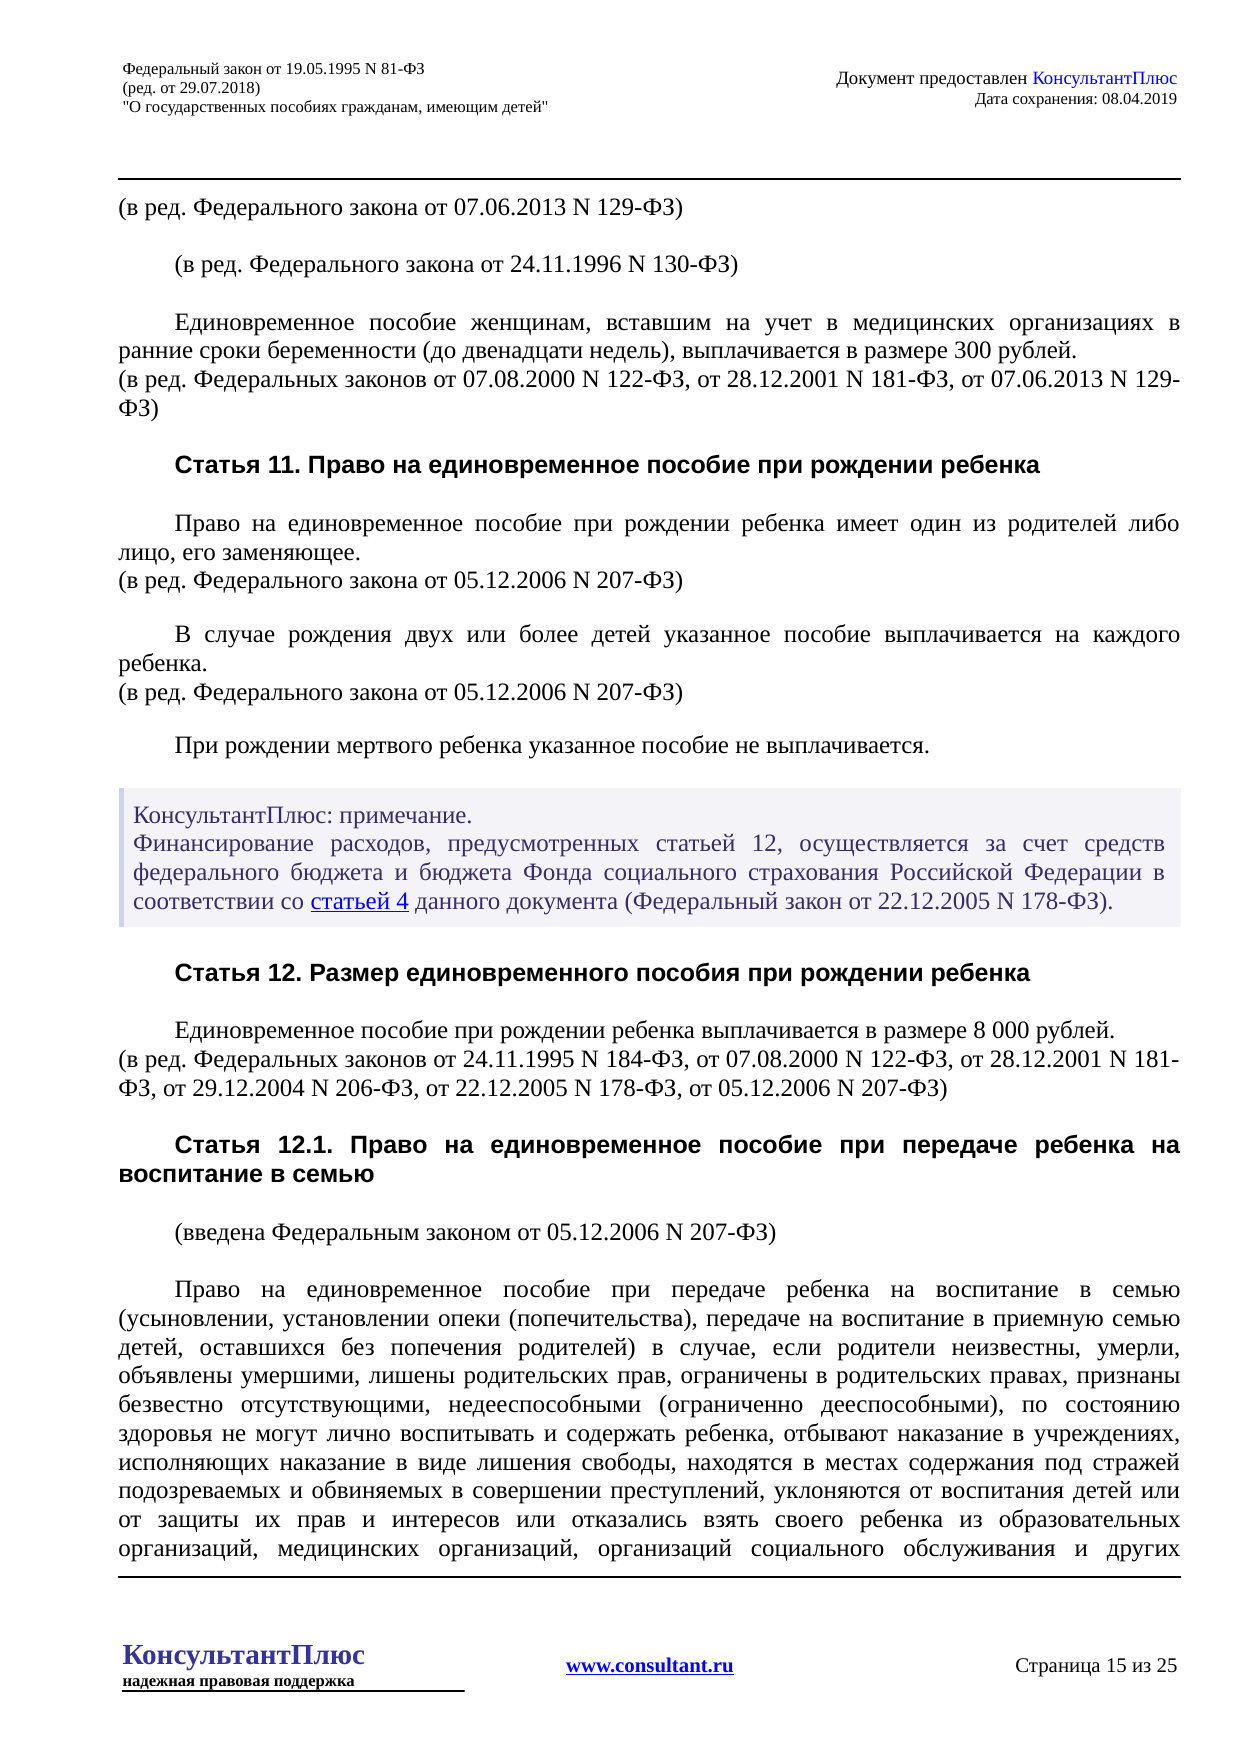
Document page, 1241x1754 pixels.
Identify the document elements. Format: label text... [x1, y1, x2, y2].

text Единовременное пособие при рождении ребенка выплачивается в размере 8 000 рублей. [118, 1015, 1181, 1044]
title Статья 12. Размер единовременного пособия при рождении ребенка [118, 958, 1181, 987]
text Единовременное пособие женщинам, вставшим на учет в медицинских организациях в ранние сроки беременности (до двенадцати недель), выплачивается в размере 300 рублей. [118, 307, 1181, 364]
text Право на единовременное пособие при рождении ребенка имеет один из родителей либо лицо, его заменяющее. [118, 508, 1181, 566]
text В случае рождения двух или более детей указанное пособие выплачивается на каждого ребенка. [118, 619, 1181, 677]
text (в ред. Федерального закона от 05.12.2006 N 207-ФЗ) [118, 566, 1181, 594]
table_header КонсультантПлюс: примечание. Финансирование расходов, предусмотренных статьей 12, осуществляется за счет средств федерального бюджета и бюджета Фонда социального страхования Российской Федерации в соответствии со статьей 4 данного документа (Федеральный закон от 22.12.2005 N 178-ФЗ). [124, 788, 1176, 927]
title Статья 12.1. Право на единовременное пособие при передаче ребенка на воспитание в семью [118, 1130, 1181, 1188]
text (в ред. Федерального закона от 07.06.2013 N 129-ФЗ) [118, 192, 1181, 221]
text Право на единовременное пособие при передаче ребенка на воспитание в семью (усыновлении, установлении опеки (попечительства), передаче на воспитание в приемную семью детей, оставшихся без попечения родителей) в случае, если родители неизвестны, умерли, объявлены умершими, лишены родительских прав, ограничены в родительских правах, признаны безвестно отсутствующими, недееспособными (ограниченно дееспособными), по состоянию здоровья не могут лично воспитывать и содержать ребенка, отбывают наказание в учреждениях, исполняющих наказание в виде лишения свободы, находятся в местах содержания под стражей подозреваемых и обвиняемых в совершении преступлений, уклоняются от воспитания детей или от защиты их прав и интересов или отказались взять своего ребенка из образовательных организаций, медицинских организаций, организаций социального обслуживания и других [118, 1274, 1181, 1562]
title Статья 11. Право на единовременное пособие при рождении ребенка [118, 451, 1181, 479]
text (в ред. Федерального закона от 05.12.2006 N 207-ФЗ) [118, 677, 1181, 706]
text (в ред. Федеральных законов от 24.11.1995 N 184-ФЗ, от 07.08.2000 N 122-ФЗ, от 28.12.2001 N 181-ФЗ, от 29.12.2004 N 206-ФЗ, от 22.12.2005 N 178-ФЗ, от 05.12.2006 N 207-ФЗ) [118, 1044, 1181, 1102]
text (в ред. Федерального закона от 24.11.1996 N 130-ФЗ) [118, 249, 1181, 278]
text При рождении мертвого ребенка указанное пособие не выплачивается. [118, 731, 1181, 759]
text (введена Федеральным законом от 05.12.2006 N 207-ФЗ) [118, 1217, 1181, 1245]
text (в ред. Федеральных законов от 07.08.2000 N 122-ФЗ, от 28.12.2001 N 181-ФЗ, от 07.06.2013 N 129-ФЗ) [118, 364, 1181, 422]
